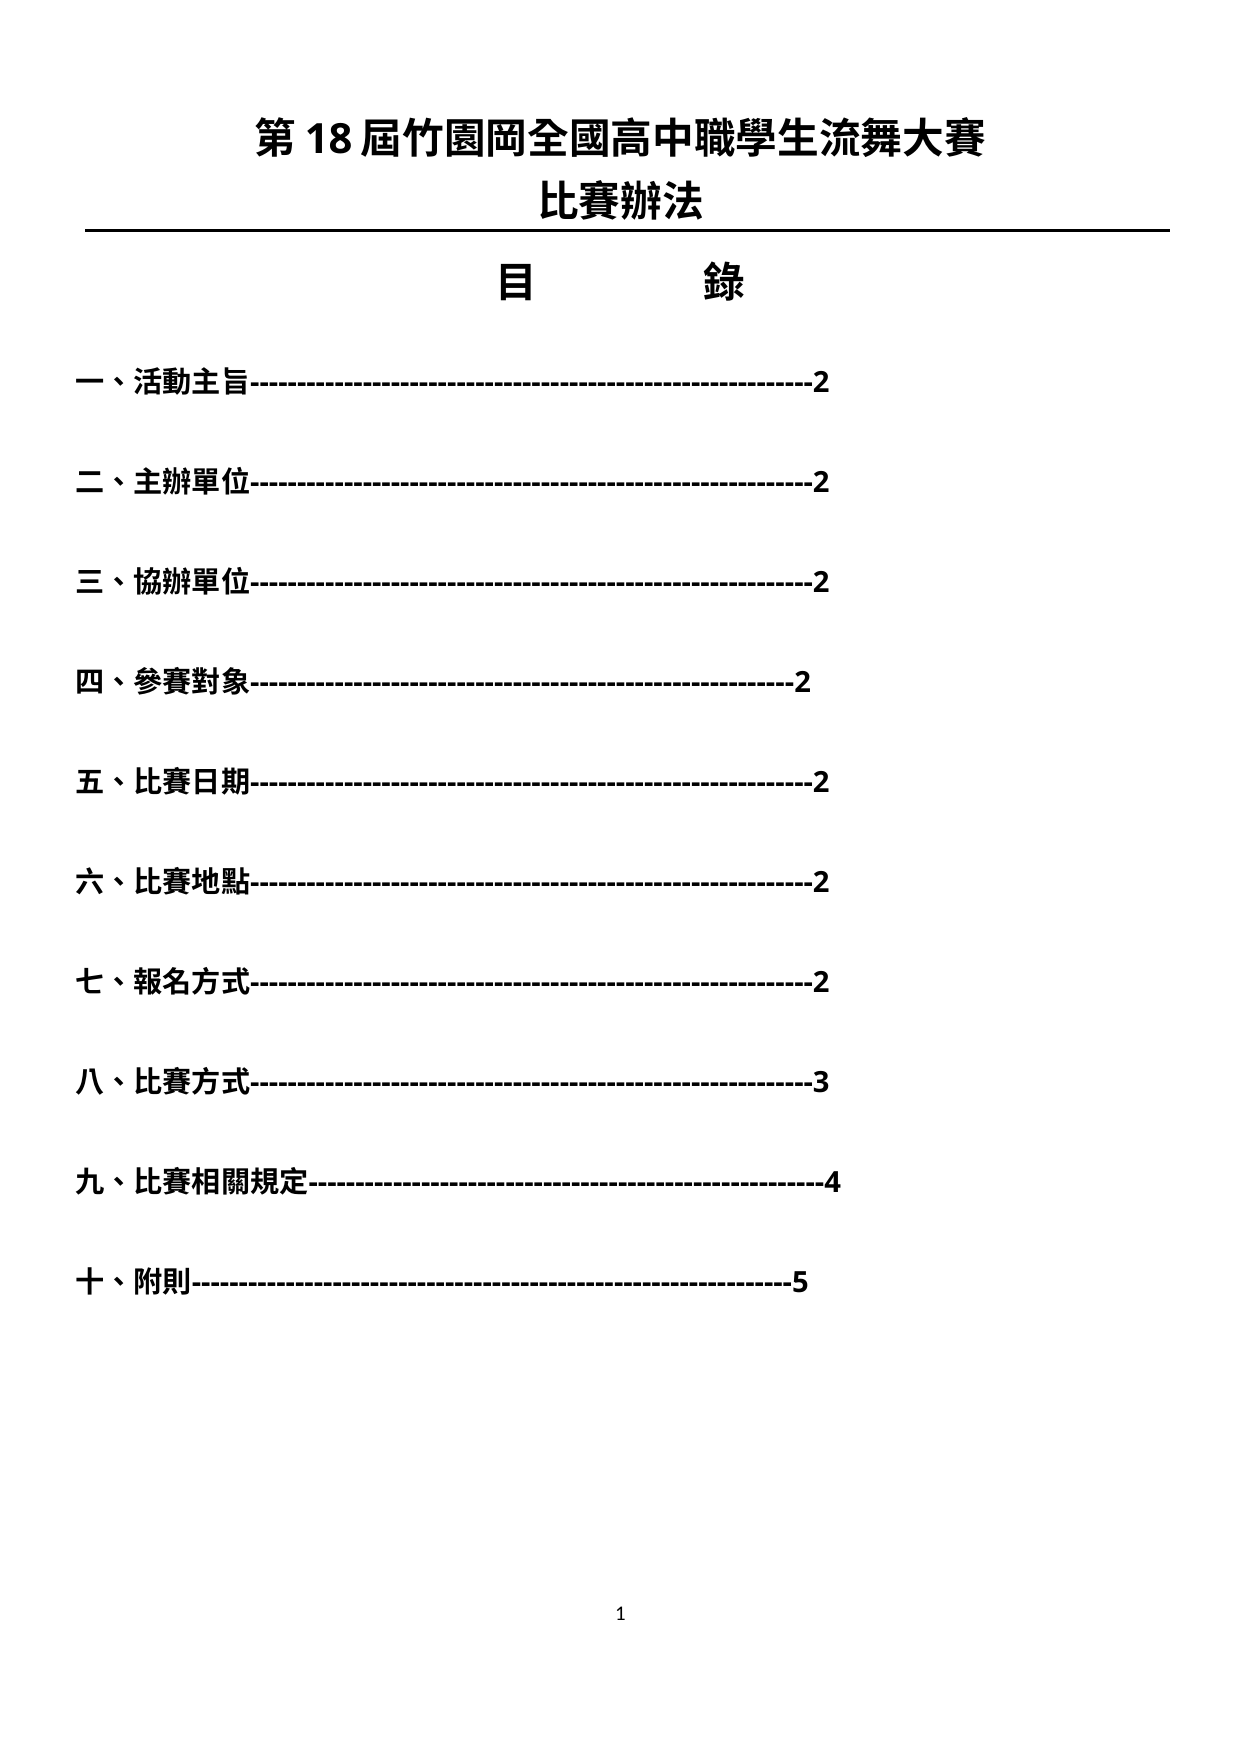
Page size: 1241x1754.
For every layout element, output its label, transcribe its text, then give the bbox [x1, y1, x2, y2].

text 四、參賽對象----------------------------------------------------------2 [75, 638, 1165, 700]
text 十、附則----------------------------------------------------------------5 [75, 1238, 1165, 1300]
text 一、活動主旨------------------------------------------------------------2 [75, 338, 1165, 400]
text 八、比賽方式------------------------------------------------------------3 [75, 1038, 1165, 1100]
text 第18屆竹園岡全國高中職學生流舞大賽 [75, 94, 1165, 157]
text 七、報名方式------------------------------------------------------------2 [75, 938, 1165, 1000]
text 三、協辦單位------------------------------------------------------------2 [75, 538, 1165, 600]
text 二、主辦單位------------------------------------------------------------2 [75, 438, 1165, 500]
text 六、比賽地點------------------------------------------------------------2 [75, 838, 1165, 900]
text 目 錄 [75, 238, 1165, 300]
text 五、比賽日期------------------------------------------------------------2 [75, 738, 1165, 800]
text 九、比賽相關規定-------------------------------------------------------4 [75, 1138, 1165, 1200]
text 比賽辦法 [75, 157, 1165, 219]
